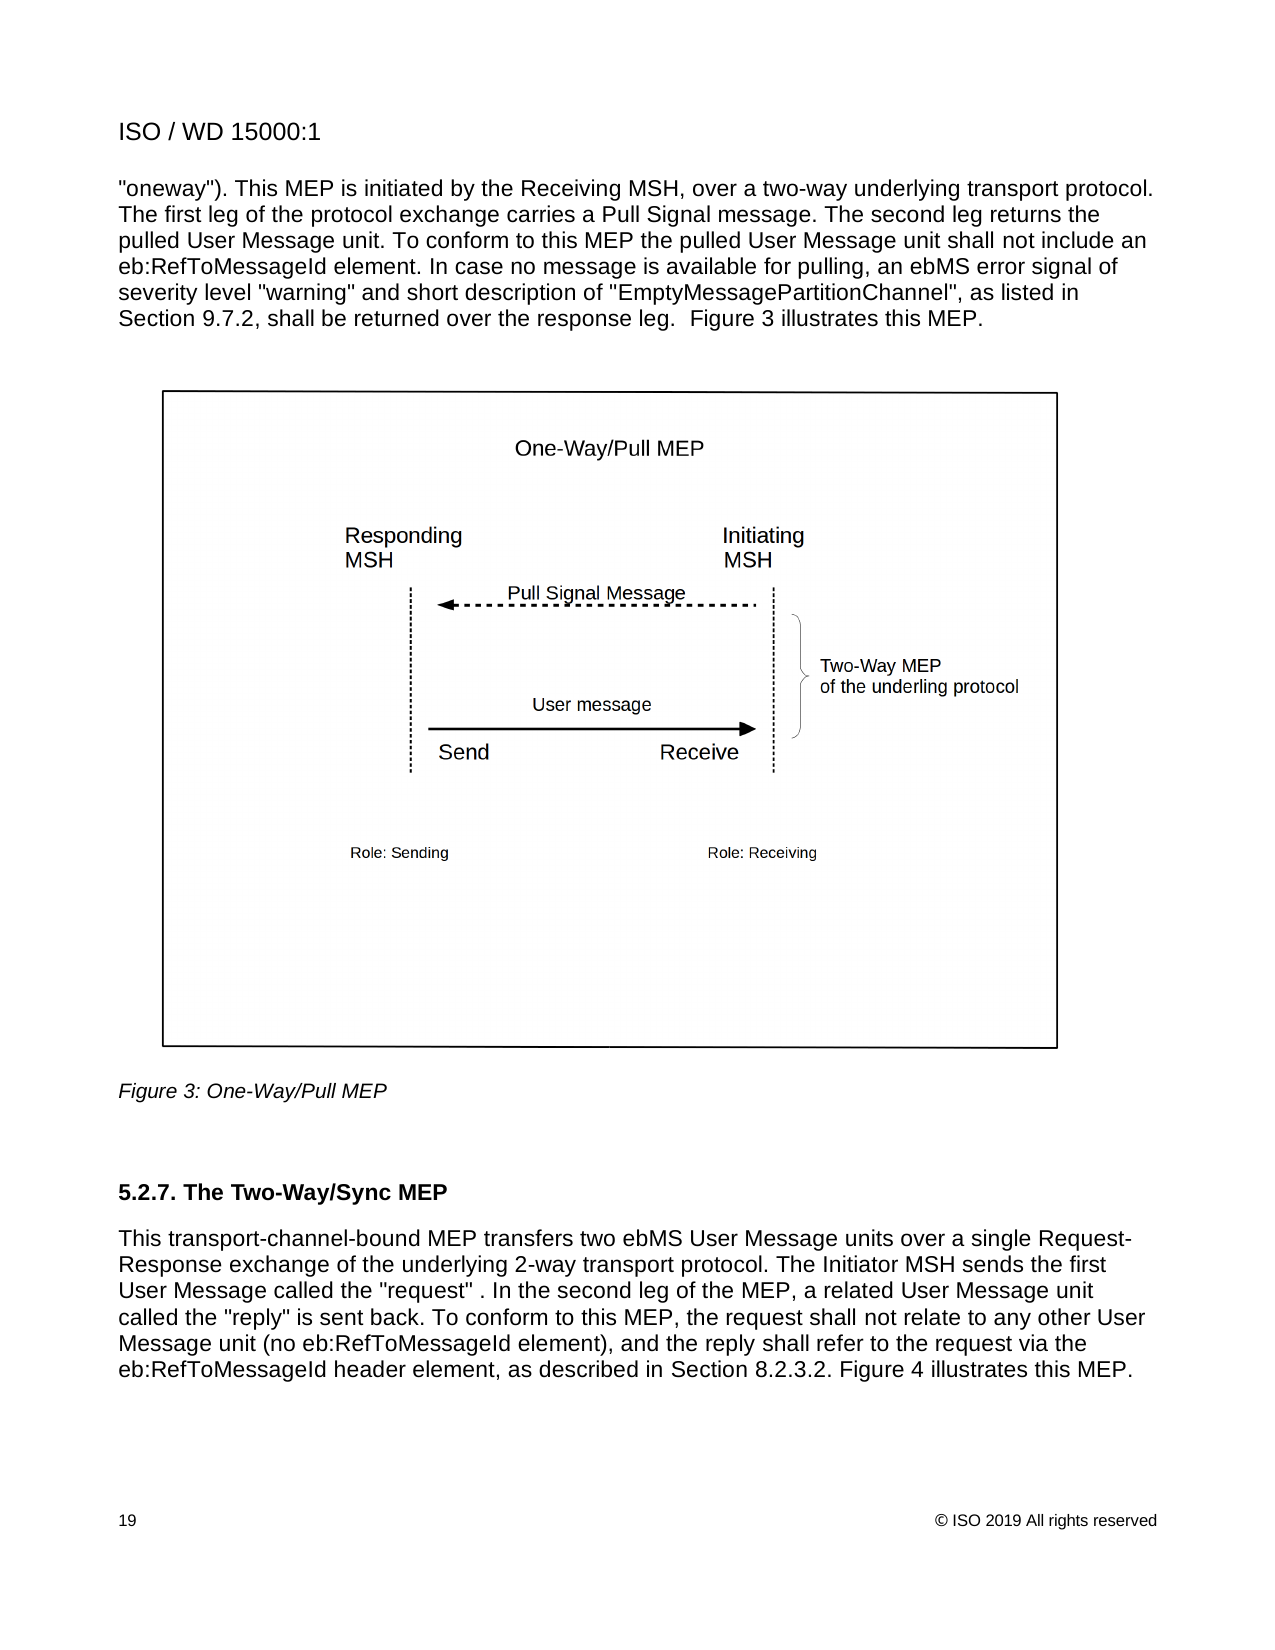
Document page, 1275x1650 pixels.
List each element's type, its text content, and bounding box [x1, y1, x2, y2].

text This transport-channel-bound MEP transfers two ebMS User Message units over a single Request-Response exchange of the underlying 2-way transport protocol. The Initiator MSH sends the first User Message called the "request" . In the second leg of the MEP, a related User Message unit called the "reply" is sent back. To conform to this MEP, the request shall not relate to any other User Message unit (no eb:RefToMessageId element), and the reply shall refer to the request via the eb:RefToMessageId header element, as described in Section 8.2.3.2. Figure 4 illustrates this MEP. [118, 1226, 1157, 1382]
picture [118, 348, 1094, 1080]
subtitle Figure 3: One-Way/Pull MEP [118, 1080, 1093, 1103]
subtitle The Two-Way/Sync MEP [118, 1179, 1157, 1205]
list "oneway"). This MEP is initiated by the Receiving MSH, over a two-way underlying transport protocol. The first leg of the protocol exchange carries a Pull Signal message. The second leg returns the pulled User Message unit. To conform to this MEP the pulled User Message unit shall not include an eb:RefToMessageId element. In case no message is available for pulling, an ebMS error signal of severity level "warning" and short description of "EmptyMessagePartitionChannel", as listed in Section 9.7.2, shall be returned over the response leg. Figure 3 illustrates this MEP. [118, 176, 1157, 332]
